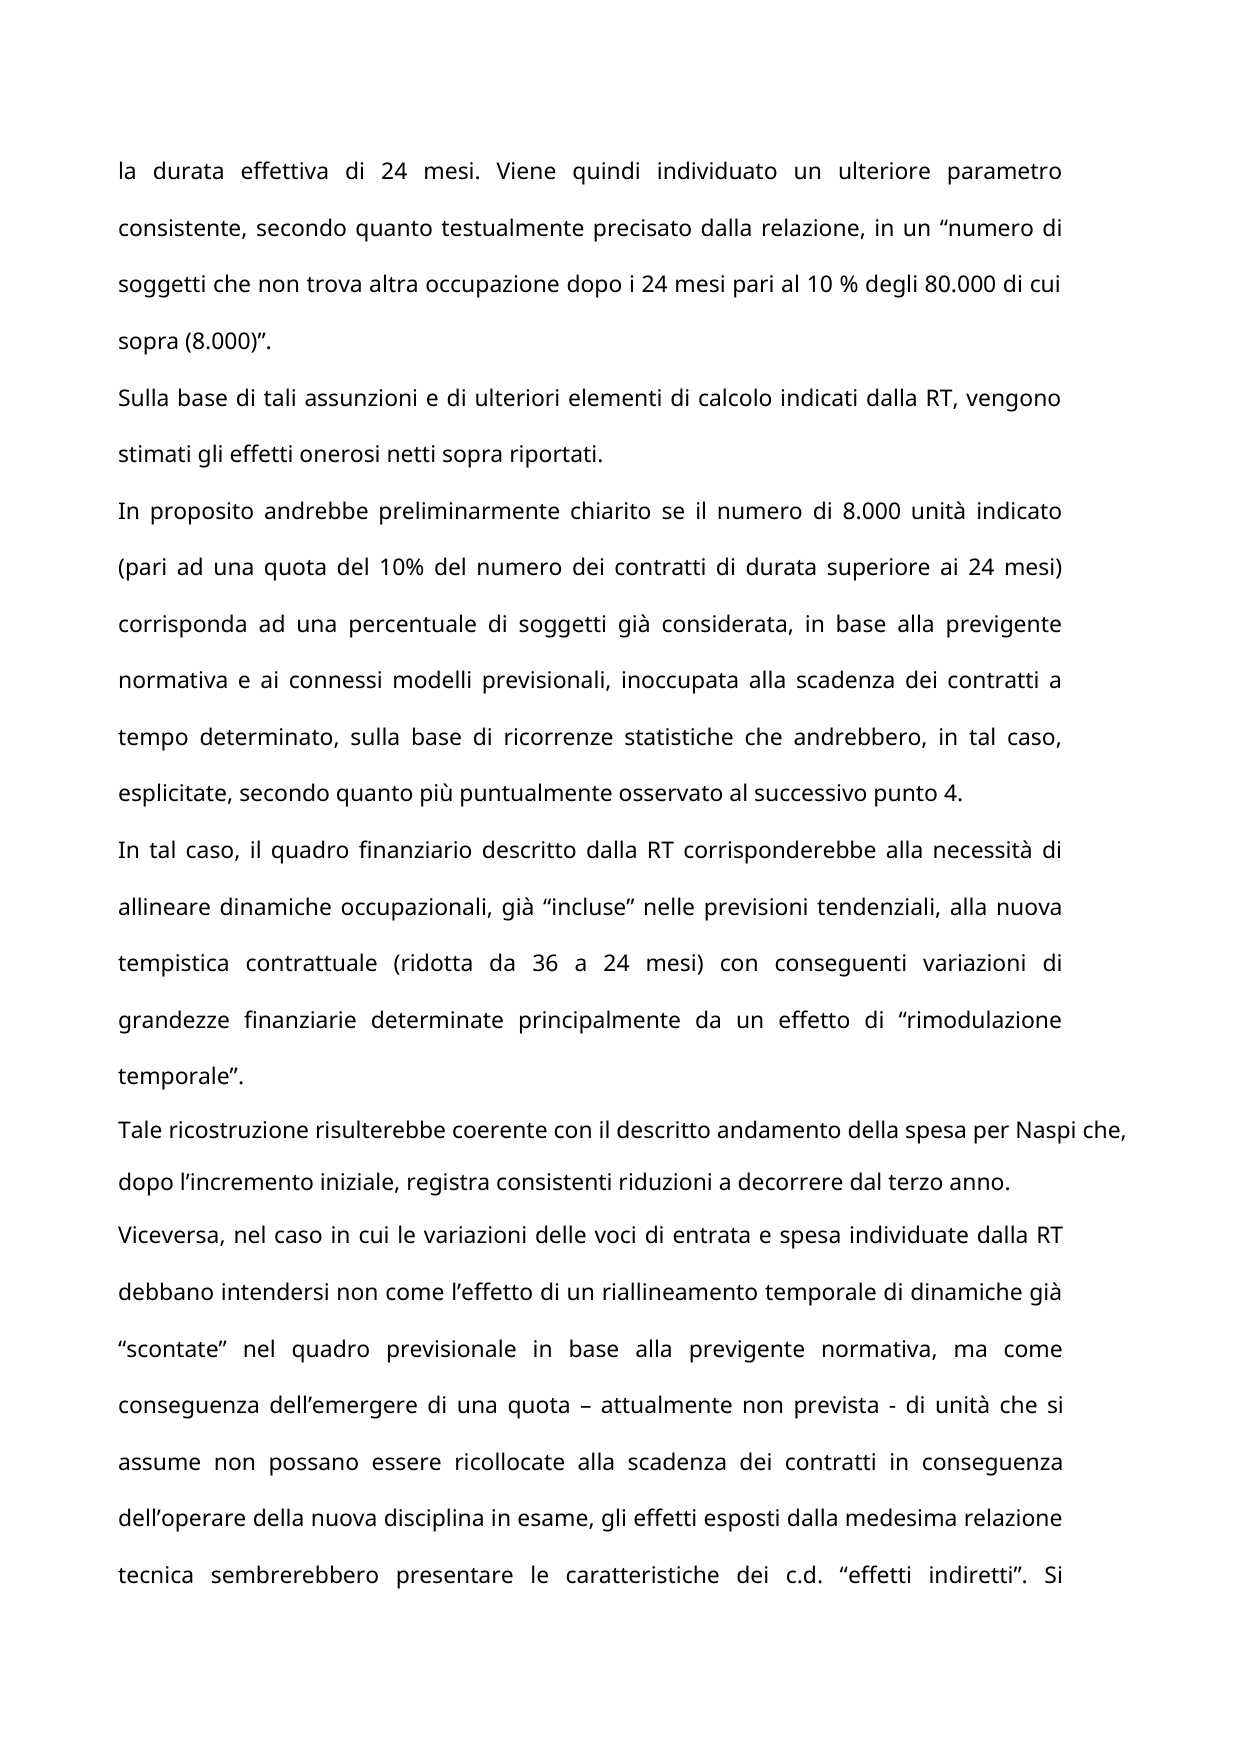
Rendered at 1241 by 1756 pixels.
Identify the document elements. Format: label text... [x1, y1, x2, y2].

text la durata effettiva di 24 mesi. Viene quindi individuato un ulteriore parametro consistente, secondo quanto testualmente precisato dalla relazione, in un “numero di soggetti che non trova altra occupazione dopo i 24 mesi pari al 10 % degli 80.000 di cui sopra (8.000)”. [118, 155, 1063, 356]
text Tale ricostruzione risulterebbe coerente con il descritto andamento della spesa per Naspi che, [118, 1117, 1146, 1144]
text In tal caso, il quadro finanziario descritto dalla RT corrisponderebbe alla necessità di allineare dinamiche occupazionali, già “incluse” nelle previsioni tendenziali, alla nuova tempistica contrattuale (ridotta da 36 a 24 mesi) con conseguenti variazioni di grandezze finanziarie determinate principalmente da un effetto di “rimodulazione temporale”. [118, 834, 1063, 1091]
text Sulla base di tali assunzioni e di ulteriori elementi di calcolo indicati dalla RT, vengono stimati gli effetti onerosi netti sopra riportati. [118, 381, 1063, 469]
text dopo l’incremento iniziale, registra consistenti riduzioni a decorrere dal terzo anno. [118, 1166, 1146, 1197]
text Viceversa, nel caso in cui le variazioni delle voci di entrata e spesa individuate dalla RT debbano intendersi non come l’effetto di un riallineamento temporale di dinamiche già “scontate” nel quadro previsionale in base alla previgente normativa, ma come conseguenza dell’emergere di una quota – attualmente non prevista - di unità che si assume non possano essere ricollocate alla scadenza dei contratti in conseguenza dell’operare della nuova disciplina in esame, gli effetti esposti dalla medesima relazione tecnica sembrerebbero presentare le caratteristiche dei c.d. “effetti indiretti”. Si [118, 1219, 1064, 1590]
text In proposito andrebbe preliminarmente chiarito se il numero di 8.000 unità indicato (pari ad una quota del 10% del numero dei contratti di durata superiore ai 24 mesi) corrisponda ad una percentuale di soggetti già considerata, in base alla previgente normativa e ai connessi modelli previsionali, inoccupata alla scadenza dei contratti a tempo determinato, sulla base di ricorrenze statistiche che andrebbero, in tal caso, esplicitate, secondo quanto più puntualmente osservato al successivo punto 4. [118, 494, 1064, 809]
